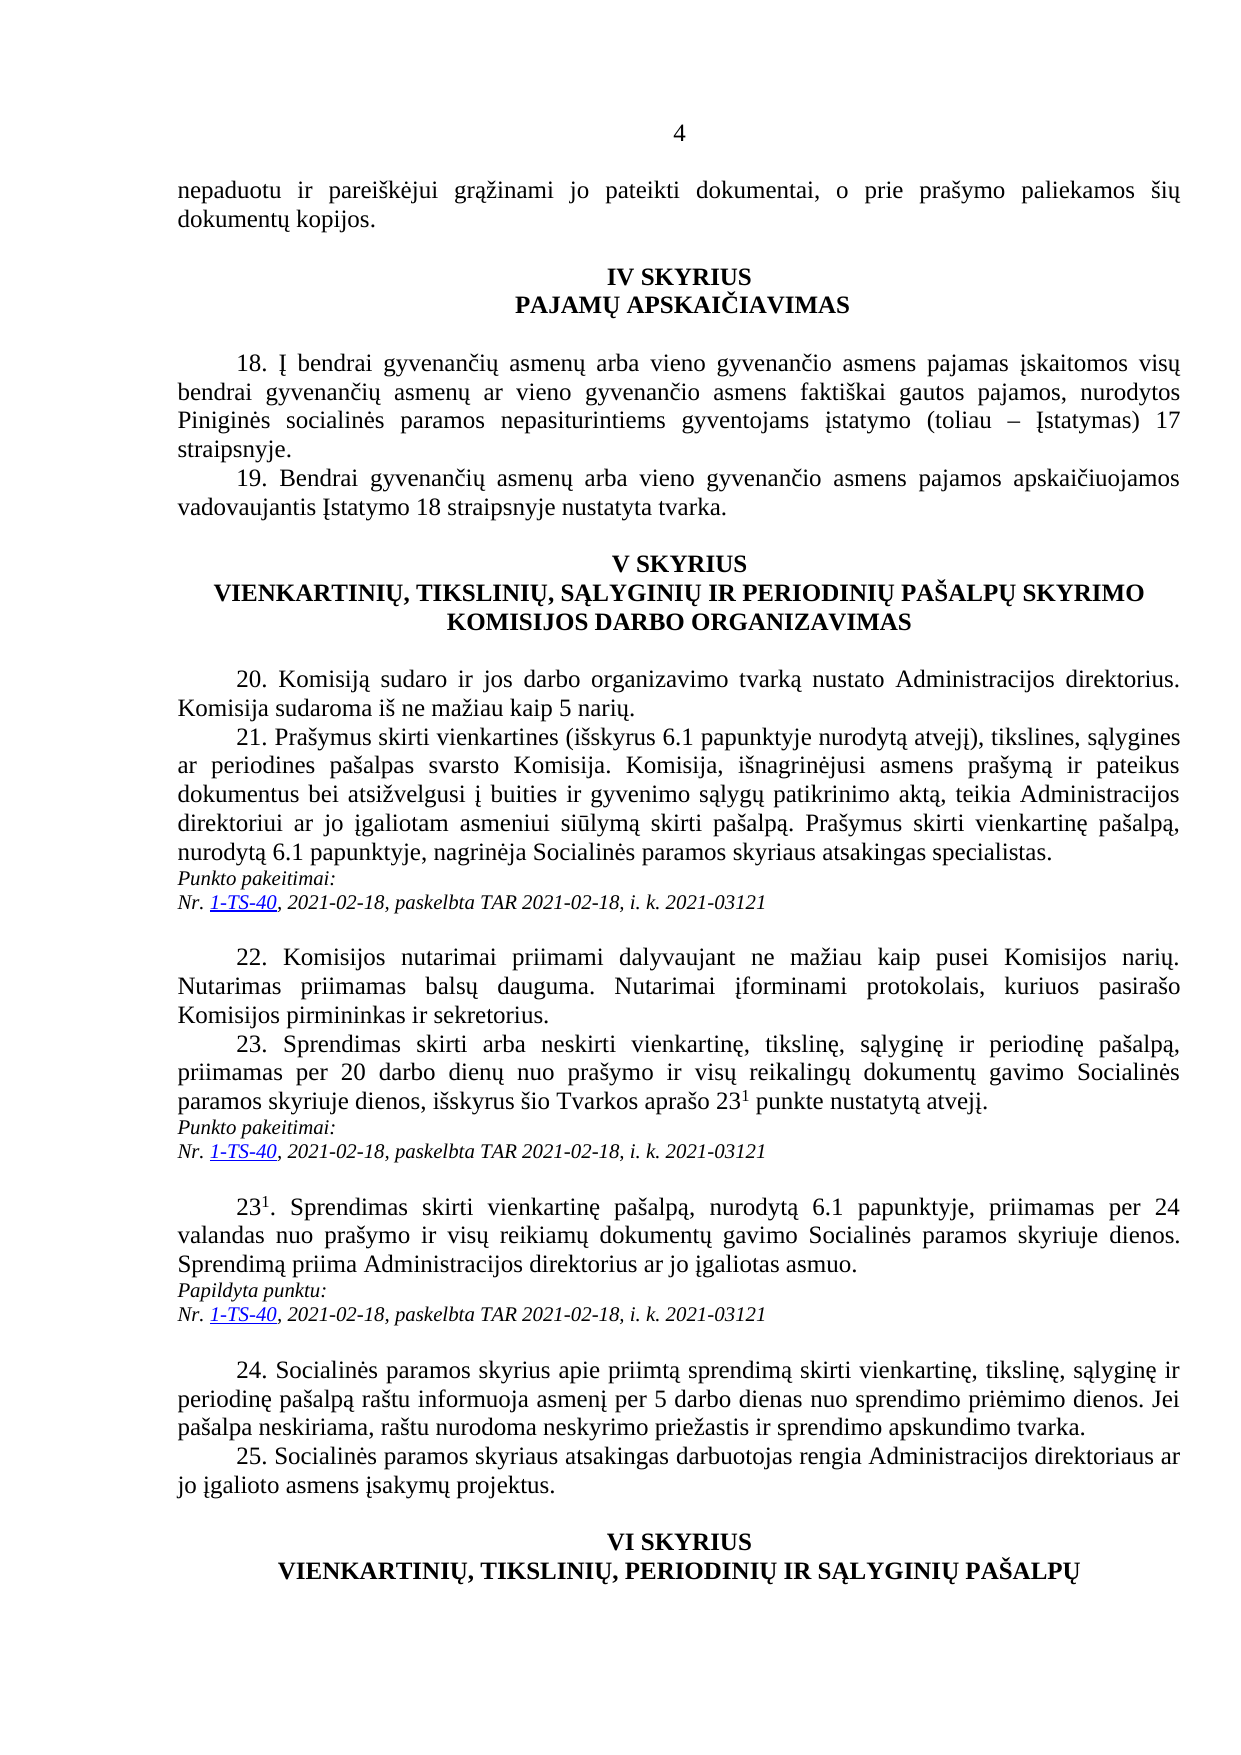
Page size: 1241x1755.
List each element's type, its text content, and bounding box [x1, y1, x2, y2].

text 231. Sprendimas skirti vienkartinę pašalpą, nurodytą 6.1 papunktyje, priimamas per 24 valandas nuo prašymo ir visų reikiamų dokumentų gavimo Socialinės paramos skyriuje dienos. Sprendimą priima Administracijos direktorius ar jo įgaliotas asmuo. [177, 1192, 1181, 1278]
text 21. Prašymus skirti vienkartines (išskyrus 6.1 papunktyje nurodytą atvejį), tikslines, sąlygines ar periodines pašalpas svarsto Komisija. Komisija, išnagrinėjusi asmens prašymą ir pateikus dokumentus bei atsižvelgusi į buities ir gyvenimo sąlygų patikrinimo aktą, teikia Administracijos direktoriui ar jo įgaliotam asmeniui siūlymą skirti pašalpą. Prašymus skirti vienkartinę pašalpą, nurodytą 6.1 papunktyje, nagrinėja Socialinės paramos skyriaus atsakingas specialistas. [177, 722, 1181, 866]
text Punkto pakeitimai: [177, 866, 1181, 890]
text 23. Sprendimas skirti arba neskirti vienkartinę, tikslinę, sąlyginę ir periodinę pašalpą, priimamas per 20 darbo dienų nuo prašymo ir visų reikalingų dokumentų gavimo Socialinės paramos skyriuje dienos, išskyrus šio Tvarkos aprašo 231 punkte nustatytą atvejį. [177, 1029, 1181, 1115]
text Papildyta punktu: [177, 1278, 1181, 1302]
text Punkto pakeitimai: [177, 1115, 1181, 1139]
text Nr. 1-TS-40, 2021-02-18, paskelbta TAR 2021-02-18, i. k. 2021-03121 [177, 890, 1181, 914]
text IV SKYRIUS [177, 262, 1181, 291]
text Nr. 1-TS-40, 2021-02-18, paskelbta TAR 2021-02-18, i. k. 2021-03121 [177, 1139, 1181, 1163]
text VIENKARTINIŲ, TIKSLINIŲ, SĄLYGINIŲ IR PERIODINIŲ PAŠALPŲ SKYRIMO KOMISIJOS DARBO ORGANIZAVIMAS [177, 578, 1181, 636]
text VI SKYRIUS [177, 1527, 1181, 1556]
text 18. Į bendrai gyvenančių asmenų arba vieno gyvenančio asmens pajamas įskaitomos visų bendrai gyvenančių asmenų ar vieno gyvenančio asmens faktiškai gautos pajamos, nurodytos Piniginės socialinės paramos nepasiturintiems gyventojams įstatymo (toliau – Įstatymas) 17 straipsnyje. [177, 348, 1181, 463]
text 20. Komisiją sudaro ir jos darbo organizavimo tvarką nustato Administracijos direktorius. Komisija sudaroma iš ne mažiau kaip 5 narių. [177, 664, 1181, 722]
text nepaduotu ir pareiškėjui grąžinami jo pateikti dokumentai, o prie prašymo paliekamos šių dokumentų kopijos. [177, 176, 1181, 233]
text VIENKARTINIŲ, TIKSLINIŲ, PERIODINIŲ IR SĄLYGINIŲ PAŠALPŲ [177, 1556, 1181, 1585]
text 22. Komisijos nutarimai priimami dalyvaujant ne mažiau kaip pusei Komisijos narių. Nutarimas priimamas balsų dauguma. Nutarimai įforminami protokolais, kuriuos pasirašo Komisijos pirmininkas ir sekretorius. [177, 942, 1181, 1029]
text 19. Bendrai gyvenančių asmenų arba vieno gyvenančio asmens pajamos apskaičiuojamos vadovaujantis Įstatymo 18 straipsnyje nustatyta tvarka. [177, 463, 1181, 521]
text Nr. 1-TS-40, 2021-02-18, paskelbta TAR 2021-02-18, i. k. 2021-03121 [177, 1302, 1181, 1326]
text 24. Socialinės paramos skyrius apie priimtą sprendimą skirti vienkartinę, tikslinę, sąlyginę ir periodinę pašalpą raštu informuoja asmenį per 5 darbo dienas nuo sprendimo priėmimo dienos. Jei pašalpa neskiriama, raštu nurodoma neskyrimo priežastis ir sprendimo apskundimo tvarka. [177, 1355, 1181, 1441]
text 25. Socialinės paramos skyriaus atsakingas darbuotojas rengia Administracijos direktoriaus ar jo įgalioto asmens įsakymų projektus. [177, 1441, 1181, 1499]
text PAJAMŲ APSKAIČIAVIMAS [177, 291, 1181, 319]
text V SKYRIUS [177, 549, 1181, 578]
